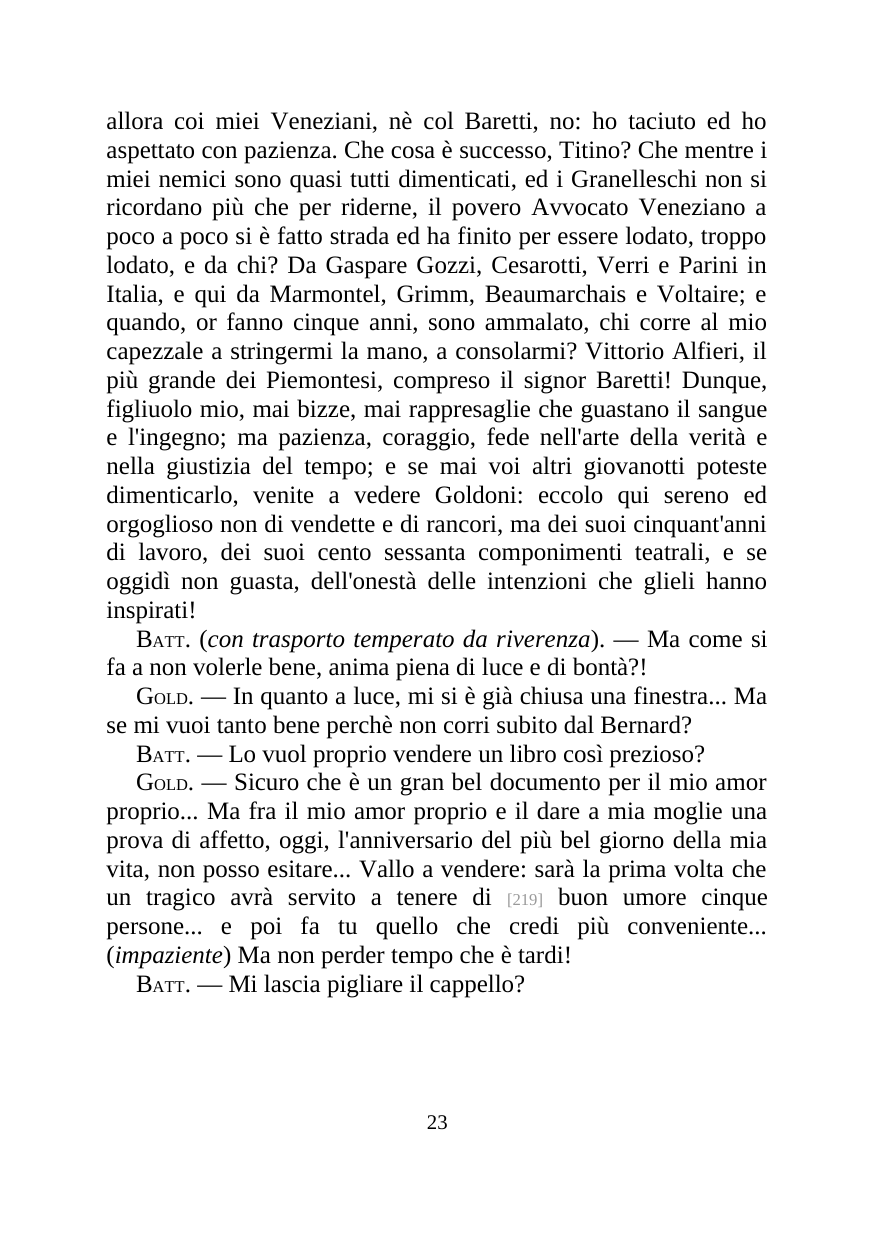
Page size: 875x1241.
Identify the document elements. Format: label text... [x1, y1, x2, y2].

text Gold. — In quanto a luce, mi si è già chiusa una finestra... Ma se mi vuoi tanto bene perchè non corri subito dal Bernard? [106, 681, 768, 739]
text Gold. — Sicuro che è un gran bel documento per il mio amor proprio... Ma fra il mio amor proprio e il dare a mia moglie una prova di affetto, oggi, l'anniversario del più bel giorno della mia vita, non posso esitare... Vallo a vendere: sarà la prima volta che un tragico avrà servito a tenere di [219] buon umore cinque persone... e poi fa tu quello che credi più conveniente... (impaziente) Ma non perder tempo che è tardi! [106, 767, 768, 969]
text Batt. (con trasporto temperato da riverenza). — Ma come si fa a non volerle bene, anima piena di luce e di bontà?! [106, 624, 768, 681]
text Batt. — Lo vuol proprio vendere un libro così prezioso? [106, 739, 768, 767]
text Batt. — Mi lascia pigliare il cappello? [106, 969, 768, 997]
text allora coi miei Veneziani, nè col Baretti, no: ho taciuto ed ho aspettato con pazienza. Che cosa è successo, Titino? Che mentre i miei nemici sono quasi tutti dimenticati, ed i Granelleschi non si ricordano più che per riderne, il povero Avvocato Veneziano a poco a poco si è fatto strada ed ha finito per essere lodato, troppo lodato, e da chi? Da Gaspare Gozzi, Cesarotti, Verri e Parini in Italia, e qui da Marmontel, Grimm, Beaumarchais e Voltaire; e quando, or fanno cinque anni, sono ammalato, chi corre al mio capezzale a stringermi la mano, a consolarmi? Vittorio Alfieri, il più grande dei Piemontesi, compreso il signor Baretti! Dunque, figliuolo mio, mai bizze, mai rappresaglie che guastano il sangue e l'ingegno; ma pazienza, coraggio, fede nell'arte della verità e nella giustizia del tempo; e se mai voi altri giovanotti poteste dimenticarlo, venite a vedere Goldoni: eccolo qui sereno ed orgoglioso non di vendette e di rancori, ma dei suoi cinquant'anni di lavoro, dei suoi cento sessanta componimenti teatrali, e se oggidì non guasta, dell'onestà delle intenzioni che glieli hanno inspirati! [106, 106, 768, 624]
